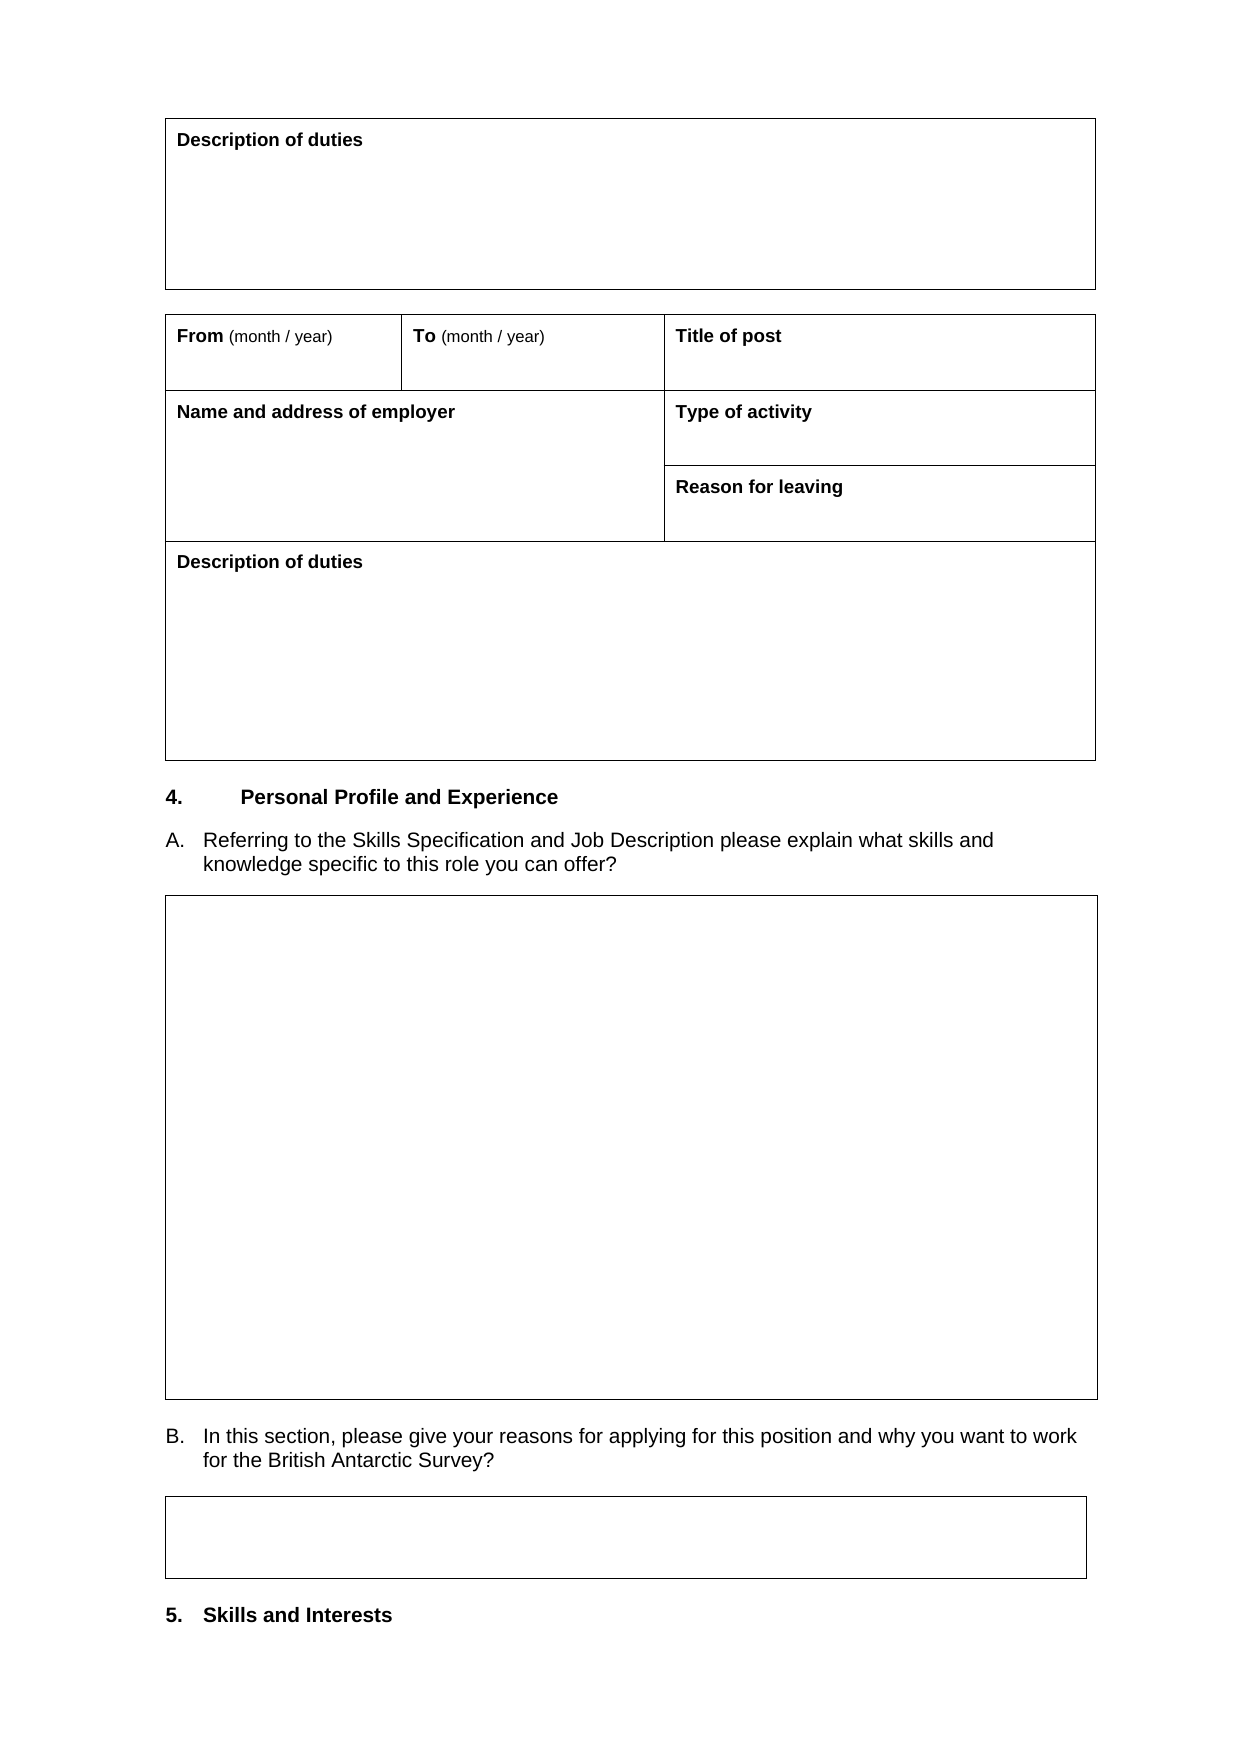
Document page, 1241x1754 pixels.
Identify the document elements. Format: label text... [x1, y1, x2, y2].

table_cell Description of duties [166, 542, 1095, 760]
table_header From (month / year) [166, 315, 401, 390]
table_cell Type of activity [665, 391, 1095, 465]
table_cell Name and address of employer [166, 391, 664, 541]
text B. In this section, please give your reasons for applying for this position and why you want to work for the British Antarctic Survey? [165, 1424, 1087, 1472]
table_header [166, 896, 1097, 1399]
table_cell Reason for leaving [665, 466, 1095, 541]
table_cell Description of duties [166, 119, 1095, 289]
table_header To (month / year) [402, 315, 664, 390]
text 5. Skills and Interests [165, 1603, 1087, 1627]
table_header Title of post [665, 315, 1095, 390]
text 4. Personal Profile and Experience [165, 785, 1087, 809]
text A. Referring to the Skills Specification and Job Description please explain what skills and knowledge specific to this role you can offer? [165, 828, 1087, 876]
